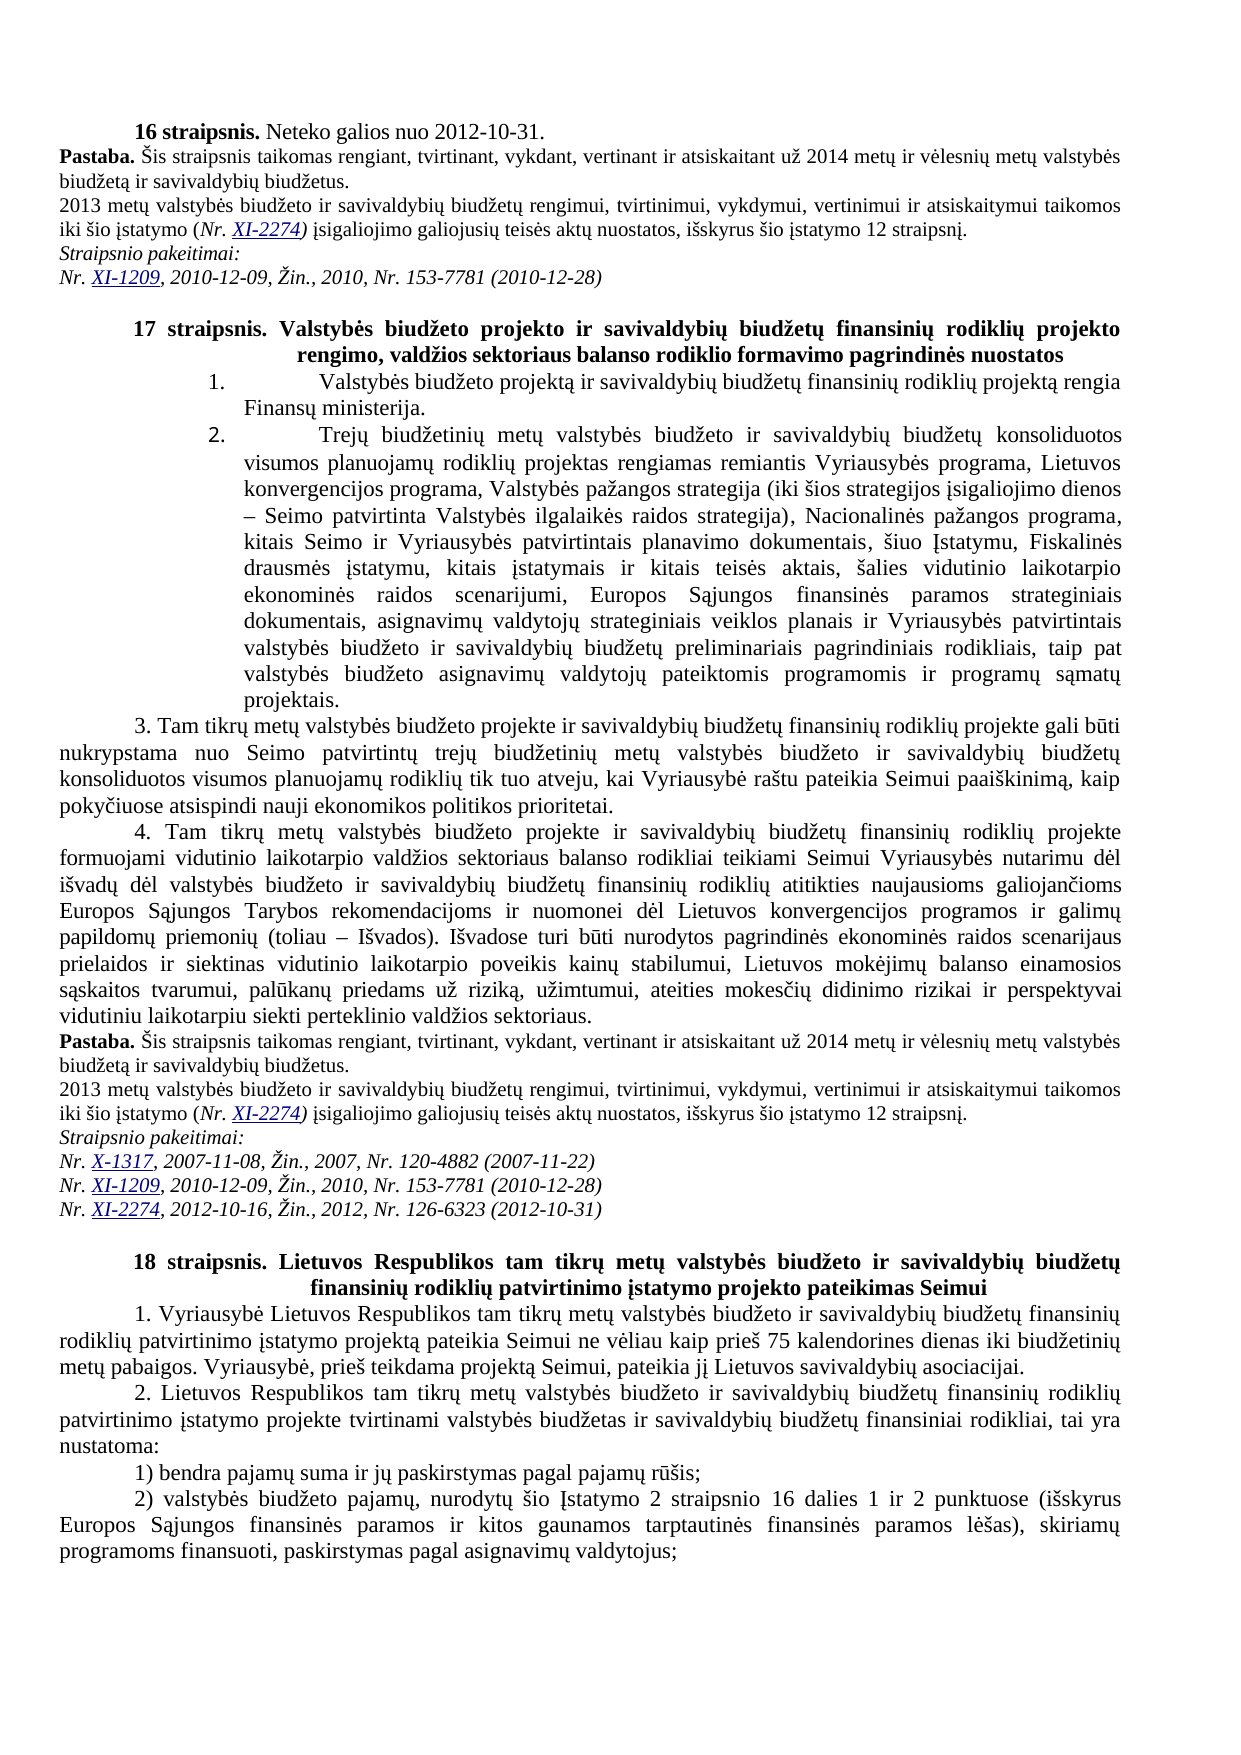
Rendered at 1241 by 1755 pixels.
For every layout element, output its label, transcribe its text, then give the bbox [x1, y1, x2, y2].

text Nr. XI-1209, 2010-12-09, Žin., 2010, Nr. 153-7781 (2010-12-28) [59, 265, 1122, 289]
text 1. Vyriausybė Lietuvos Respublikos tam tikrų metų valstybės biudžeto ir savivaldybių biudžetų finansinių rodiklių patvirtinimo įstatymo projektą pateikia Seimui ne vėliau kaip prieš 75 kalendorines dienas iki biudžetinių metų pabaigos. Vyriausybė, prieš teikdama projektą Seimui, pateikia jį Lietuvos savivaldybių asociacijai. [59, 1300, 1122, 1379]
text Nr. XI-2274, 2012-10-16, Žin., 2012, Nr. 126-6323 (2012-10-31) [59, 1197, 1122, 1221]
text 2) valstybės biudžeto pajamų, nurodytų šio Įstatymo 2 straipsnio 16 dalies 1 ir 2 punktuose (išskyrus Europos Sąjungos finansinės paramos ir kitos gaunamos tarptautinės finansinės paramos lėšas), skiriamų programoms finansuoti, paskirstymas pagal asignavimų valdytojus; [59, 1485, 1122, 1564]
text Nr. XI-1209, 2010-12-09, Žin., 2010, Nr. 153-7781 (2010-12-28) [59, 1173, 1122, 1197]
text 3. Tam tikrų metų valstybės biudžeto projekte ir savivaldybių biudžetų finansinių rodiklių projekte gali būti nukrypstama nuo Seimo patvirtintų trejų biudžetinių metų valstybės biudžeto ir savivaldybių biudžetų konsoliduotos visumos planuojamų rodiklių tik tuo atveju, kai Vyriausybė raštu pateikia Seimui paaiškinimą, kaip pokyčiuose atsispindi nauji ekonomikos politikos prioritetai. [59, 713, 1122, 818]
text 1) bendra pajamų suma ir jų paskirstymas pagal pajamų rūšis; [59, 1458, 1122, 1485]
text 17 straipsnis. Valstybės biudžeto projekto ir savivaldybių biudžetų finansinių rodiklių projekto rengimo, valdžios sektoriaus balanso rodiklio formavimo pagrindinės nuostatos [133, 315, 1122, 368]
text 4. Tam tikrų metų valstybės biudžeto projekte ir savivaldybių biudžetų finansinių rodiklių projekte formuojami vidutinio laikotarpio valdžios sektoriaus balanso rodikliai teikiami Seimui Vyriausybės nutarimu dėl išvadų dėl valstybės biudžeto ir savivaldybių biudžetų finansinių rodiklių atitikties naujausioms galiojančioms Europos Sąjungos Tarybos rekomendacijoms ir nuomonei dėl Lietuvos konvergencijos programos ir galimų papildomų priemonių (toliau – Išvados). Išvadose turi būti nurodytos pagrindinės ekonominės raidos scenarijaus prielaidos ir siektinas vidutinio laikotarpio poveikis kainų stabilumui, Lietuvos mokėjimų balanso einamosios sąskaitos tvarumui, palūkanų priedams už riziką, užimtumui, ateities mokesčių didinimo rizikai ir perspektyvai vidutiniu laikotarpiu siekti perteklinio valdžios sektoriaus. [59, 818, 1122, 1029]
text 2. Lietuvos Respublikos tam tikrų metų valstybės biudžeto ir savivaldybių biudžetų finansinių rodiklių patvirtinimo įstatymo projekte tvirtinami valstybės biudžetas ir savivaldybių biudžetų finansiniai rodikliai, tai yra nustatoma: [59, 1379, 1122, 1458]
text Pastaba. Šis straipsnis taikomas rengiant, tvirtinant, vykdant, vertinant ir atsiskaitant už 2014 metų ir vėlesnių metų valstybės biudžetą ir savivaldybių biudžetus. [59, 144, 1122, 193]
text Pastaba. Šis straipsnis taikomas rengiant, tvirtinant, vykdant, vertinant ir atsiskaitant už 2014 metų ir vėlesnių metų valstybės biudžetą ir savivaldybių biudžetus. [59, 1029, 1122, 1077]
list Trejų biudžetinių metų valstybės biudžeto ir savivaldybių biudžetų konsoliduotos visumos planuojamų rodiklių projektas rengiamas remiantis Vyriausybės programa, Lietuvos konvergencijos programa, Valstybės pažangos strategija (iki šios strategijos įsigaliojimo dienos – Seimo patvirtinta Valstybės ilgalaikės raidos strategija), Nacionalinės pažangos programa, kitais Seimo ir Vyriausybės patvirtintais planavimo dokumentais, šiuo Įstatymu, Fiskalinės drausmės įstatymu, kitais įstatymais ir kitais teisės aktais, šalies vidutinio laikotarpio ekonominės raidos scenarijumi, Europos Sąjungos finansinės paramos strateginiais dokumentais, asignavimų valdytojų strateginiais veiklos planais ir Vyriausybės patvirtintais valstybės biudžeto ir savivaldybių biudžetų preliminariais pagrindiniais rodikliais, taip pat valstybės biudžeto asignavimų valdytojų pateiktomis programomis ir programų sąmatų projektais. [133, 421, 1122, 713]
text 2013 metų valstybės biudžeto ir savivaldybių biudžetų rengimui, tvirtinimui, vykdymui, vertinimui ir atsiskaitymui taikomos iki šio įstatymo (Nr. XI-2274) įsigaliojimo galiojusių teisės aktų nuostatos, išskyrus šio įstatymo 12 straipsnį. [59, 193, 1122, 241]
text Straipsnio pakeitimai: [59, 241, 1122, 265]
text Straipsnio pakeitimai: [59, 1125, 1122, 1149]
text 18 straipsnis. Lietuvos Respublikos tam tikrų metų valstybės biudžeto ir savivaldybių biudžetų finansinių rodiklių patvirtinimo įstatymo projekto pateikimas Seimui [133, 1248, 1122, 1300]
text 16 straipsnis. Neteko galios nuo 2012-10-31. [59, 118, 1122, 144]
list Valstybės biudžeto projektą ir savivaldybių biudžetų finansinių rodiklių projektą rengia Finansų ministerija. [133, 368, 1122, 421]
text 2013 metų valstybės biudžeto ir savivaldybių biudžetų rengimui, tvirtinimui, vykdymui, vertinimui ir atsiskaitymui taikomos iki šio įstatymo (Nr. XI-2274) įsigaliojimo galiojusių teisės aktų nuostatos, išskyrus šio įstatymo 12 straipsnį. [59, 1077, 1122, 1125]
text Nr. X-1317, 2007-11-08, Žin., 2007, Nr. 120-4882 (2007-11-22) [59, 1149, 1122, 1173]
